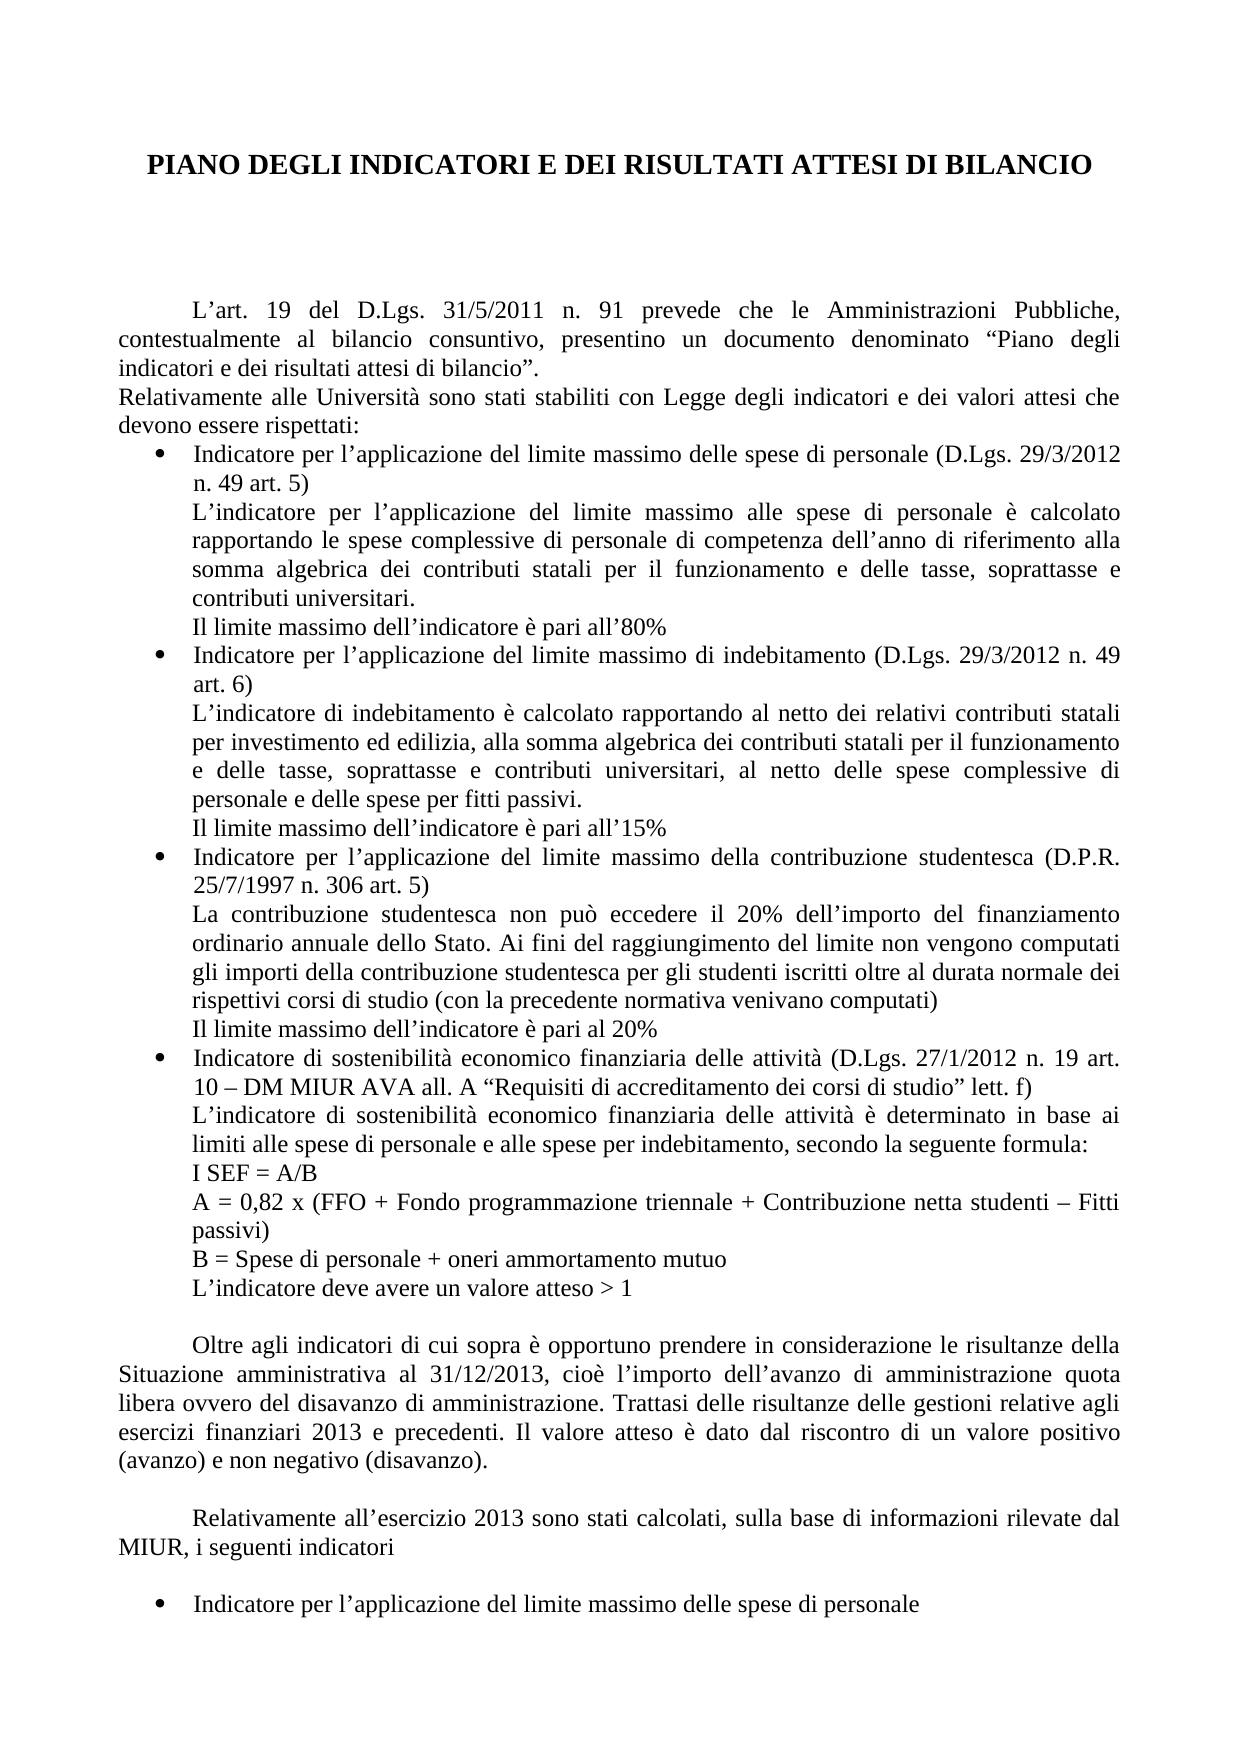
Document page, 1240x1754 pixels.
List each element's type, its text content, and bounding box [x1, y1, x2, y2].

list Indicatore per l’applicazione del limite massimo delle spese di personale [156, 1589, 1122, 1618]
list Indicatore per l’applicazione del limite massimo della contribuzione studentesca (D.P.R. 25/7/1997 n. 306 art. 5) [156, 842, 1122, 899]
text L’indicatore di sostenibilità economico finanziaria delle attività è determinato in base ai limiti alle spese di personale e alle spese per indebitamento, secondo la seguente formula: [192, 1100, 1122, 1158]
text Relativamente alle Università sono stati stabiliti con Legge degli indicatori e dei valori attesi che devono essere rispettati: [118, 382, 1122, 439]
text I SEF = A/B [192, 1158, 1122, 1187]
text B = Spese di personale + oneri ammortamento mutuo [192, 1244, 1122, 1273]
text A = 0,82 x (FFO + Fondo programmazione triennale + Contribuzione netta studenti – Fitti passivi) [192, 1187, 1122, 1244]
text L’indicatore deve avere un valore atteso > 1 [192, 1273, 1122, 1302]
text La contribuzione studentesca non può eccedere il 20% dell’importo del finanziamento ordinario annuale dello Stato. Ai fini del raggiungimento del limite non vengono computati gli importi della contribuzione studentesca per gli studenti iscritti oltre al durata normale dei rispettivi corsi di studio (con la precedente normativa venivano computati) [192, 899, 1122, 1014]
list Indicatore per l’applicazione del limite massimo di indebitamento (D.Lgs. 29/3/2012 n. 49 art. 6) [156, 640, 1122, 698]
text Il limite massimo dell’indicatore è pari al 20% [192, 1014, 1122, 1043]
text Oltre agli indicatori di cui sopra è opportuno prendere in considerazione le risultanze della Situazione amministrativa al 31/12/2013, cioè l’importo dell’avanzo di amministrazione quota libera ovvero del disavanzo di amministrazione. Trattasi delle risultanze delle gestioni relative agli esercizi finanziari 2013 e precedenti. Il valore atteso è dato dal riscontro di un valore positivo (avanzo) e non negativo (disavanzo). [118, 1330, 1122, 1474]
list Indicatore per l’applicazione del limite massimo delle spese di personale (D.Lgs. 29/3/2012 n. 49 art. 5) [156, 439, 1122, 497]
text L’art. 19 del D.Lgs. 31/5/2011 n. 91 prevede che le Amministrazioni Pubbliche, contestualmente al bilancio consuntivo, presentino un documento denominato “Piano degli indicatori e dei risultati attesi di bilancio”. [118, 295, 1122, 382]
text Relativamente all’esercizio 2013 sono stati calcolati, sulla base di informazioni rilevate dal MIUR, i seguenti indicatori [118, 1503, 1122, 1560]
list Indicatore di sostenibilità economico finanziaria delle attività (D.Lgs. 27/1/2012 n. 19 art. 10 – DM MIUR AVA all. A “Requisiti di accreditamento dei corsi di studio” lett. f) [156, 1043, 1122, 1100]
text Il limite massimo dell’indicatore è pari all’80% [192, 612, 1122, 640]
text L’indicatore per l’applicazione del limite massimo alle spese di personale è calcolato rapportando le spese complessive di personale di competenza dell’anno di riferimento alla somma algebrica dei contributi statali per il funzionamento e delle tasse, soprattasse e contributi universitari. [192, 497, 1122, 612]
text L’indicatore di indebitamento è calcolato rapportando al netto dei relativi contributi statali per investimento ed edilizia, alla somma algebrica dei contributi statali per il funzionamento e delle tasse, soprattasse e contributi universitari, al netto delle spese complessive di personale e delle spese per fitti passivi. [192, 698, 1122, 813]
text PIANO DEGLI INDICATORI E DEI RISULTATI ATTESI DI BILANCIO [118, 147, 1122, 180]
text Il limite massimo dell’indicatore è pari all’15% [192, 813, 1122, 842]
